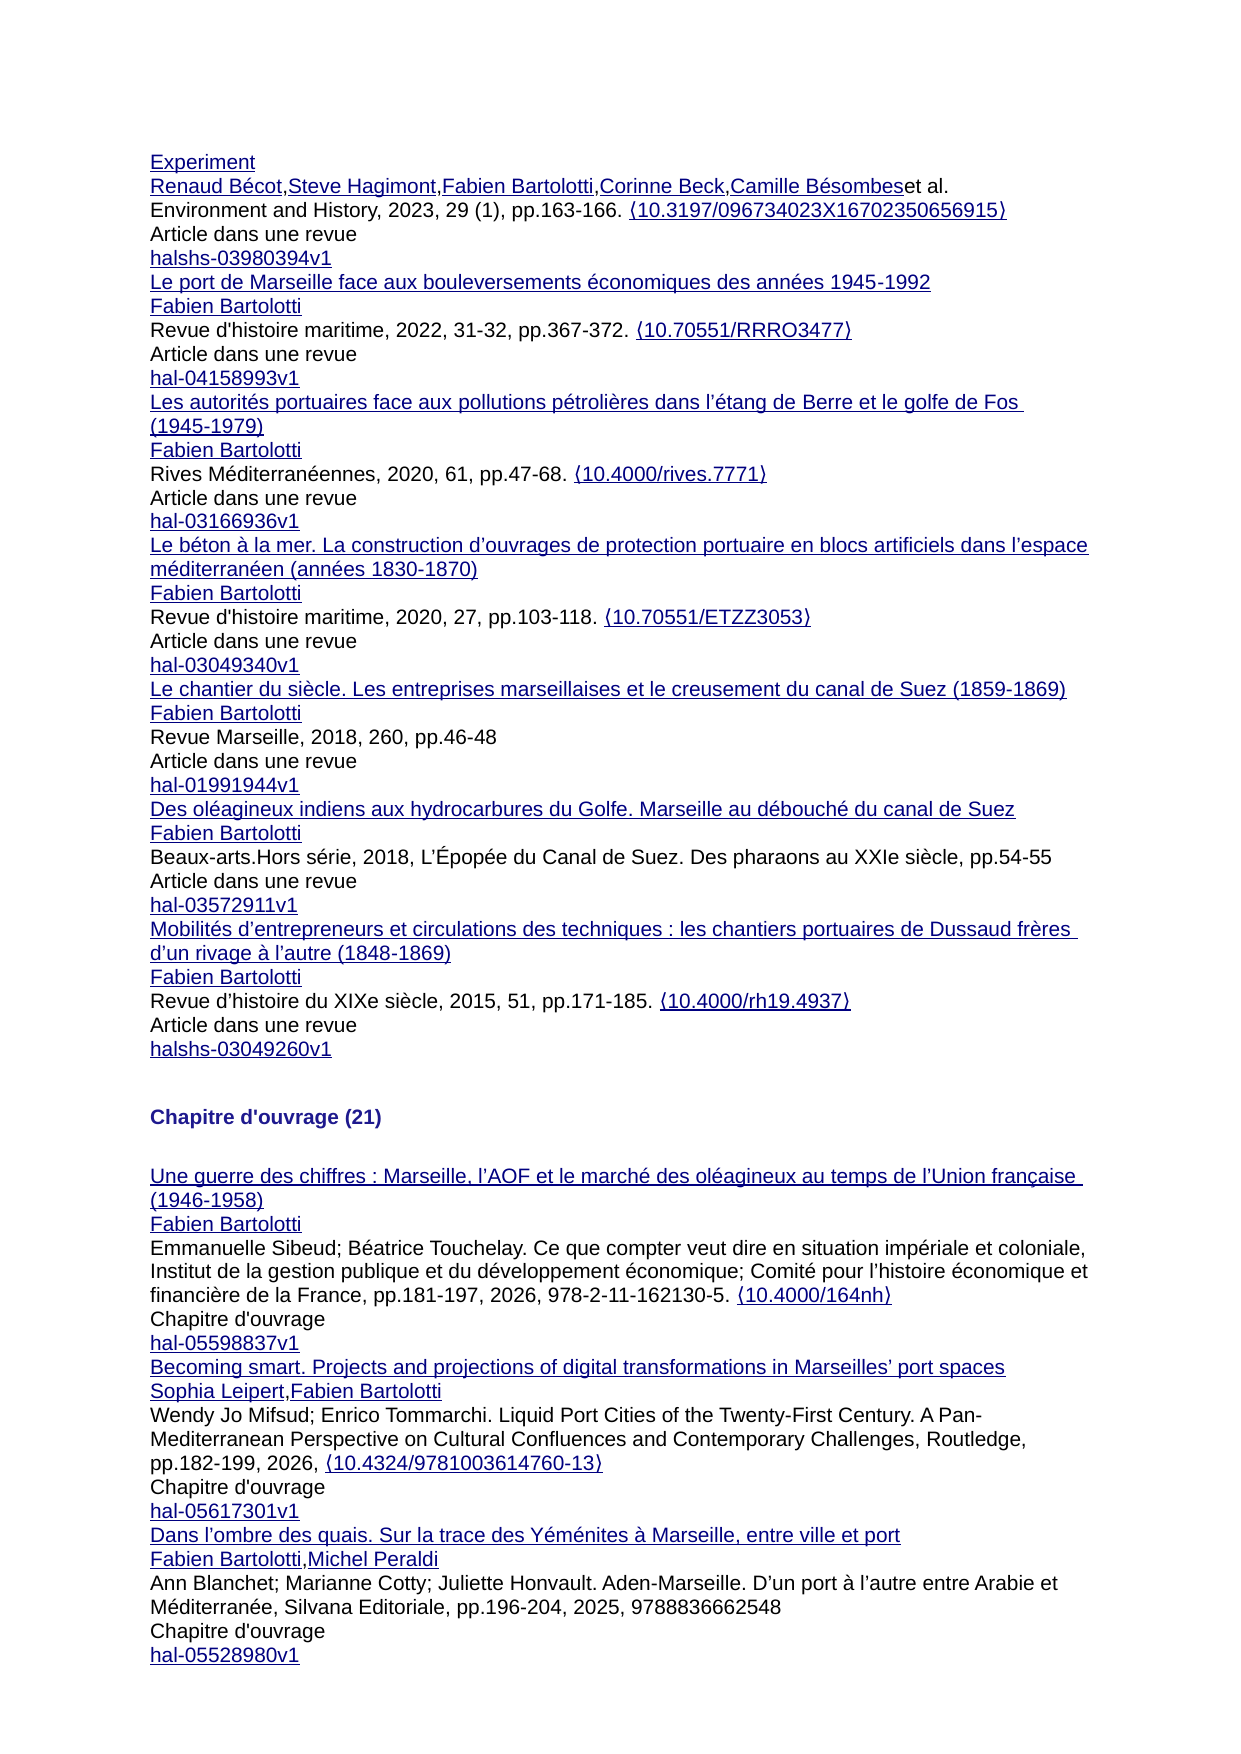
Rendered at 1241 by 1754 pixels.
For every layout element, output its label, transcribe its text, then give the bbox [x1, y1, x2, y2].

table_header Une guerre des chiffres : Marseille, l’AOF et le marché des oléagineux au temps de l’Union française (1946-1958) Fabien Bartolotti Emmanuelle Sibeud; Béatrice Touchelay. Ce que compter veut dire en situation impériale et coloniale, Institut de la gestion publique et du développement économique; Comité pour l’histoire économique et financière de la France, pp.181-197, 2026, 978-2-11-162130-5. ⟨10.4000/164nh⟩ Chapitre d'ouvrage hal-05598837v1 [150, 1164, 1090, 1355]
table_cell Les autorités portuaires face aux pollutions pétrolières dans l’étang de Berre et le golfe de Fos (1945‑1979) Fabien Bartolotti Rives Méditerranéennes, 2020, 61, pp.47-68. ⟨10.4000/rives.7771⟩ Article dans une revue hal-03166936v1 [150, 390, 1090, 533]
table_cell Le port de Marseille face aux bouleversements économiques des années 1945‑1992 Fabien Bartolotti Revue d'histoire maritime, 2022, 31-32, pp.367-372. ⟨10.70551/RRRO3477⟩ Article dans une revue hal-04158993v1 [150, 270, 1090, 389]
table_cell Mobilités d’entrepreneurs et circulations des techniques : les chantiers portuaires de Dussaud frères d’un rivage à l’autre (1848‑1869) Fabien Bartolotti Revue d’histoire du XIXe siècle, 2015, 51, pp.171-185. ⟨10.4000/rh19.4937⟩ Article dans une revue halshs-03049260v1 [150, 917, 1090, 1060]
table_cell Becoming smart. Projects and projections of digital transformations in Marseilles’ port spaces Sophia Leipert,Fabien Bartolotti Wendy Jo Mifsud; Enrico Tommarchi. Liquid Port Cities of the Twenty-First Century. A Pan-Mediterranean Perspective on Cultural Confluences and Contemporary Challenges, Routledge, pp.182-199, 2026, ⟨10.4324/9781003614760-13⟩ Chapitre d'ouvrage hal-05617301v1 [150, 1355, 1090, 1523]
table_cell Experiment Renaud Bécot,Steve Hagimont,Fabien Bartolotti,Corinne Beck,Camille Bésombeset al. Environment and History, 2023, 29 (1), pp.163-166. ⟨10.3197/096734023X16702350656915⟩ Article dans une revue halshs-03980394v1 [150, 150, 1090, 270]
table_cell Des oléagineux indiens aux hydrocarbures du Golfe. Marseille au débouché du canal de Suez Fabien Bartolotti Beaux-arts.Hors série, 2018, L’Épopée du Canal de Suez. Des pharaons au XXIe siècle, pp.54-55 Article dans une revue hal-03572911v1 [150, 797, 1090, 917]
subtitle Chapitre d'ouvrage (21) [150, 1105, 1090, 1129]
table_cell Le béton à la mer. La construction d’ouvrages de protection portuaire en blocs artificiels dans l’espace méditerranéen (années 1830-1870) Fabien Bartolotti Revue d'histoire maritime, 2020, 27, pp.103-118. ⟨10.70551/ETZZ3053⟩ Article dans une revue hal-03049340v1 [150, 533, 1090, 677]
table_cell Le chantier du siècle. Les entreprises marseillaises et le creusement du canal de Suez (1859-1869) Fabien Bartolotti Revue Marseille, 2018, 260, pp.46-48 Article dans une revue hal-01991944v1 [150, 677, 1090, 797]
table_cell Dans l’ombre des quais. Sur la trace des Yéménites à Marseille, entre ville et port Fabien Bartolotti,Michel Peraldi Ann Blanchet; Marianne Cotty; Juliette Honvault. Aden-Marseille. D’un port à l’autre entre Arabie et Méditerranée, Silvana Editoriale, pp.196-204, 2025, 9788836662548 Chapitre d'ouvrage hal-05528980v1 [150, 1523, 1090, 1667]
